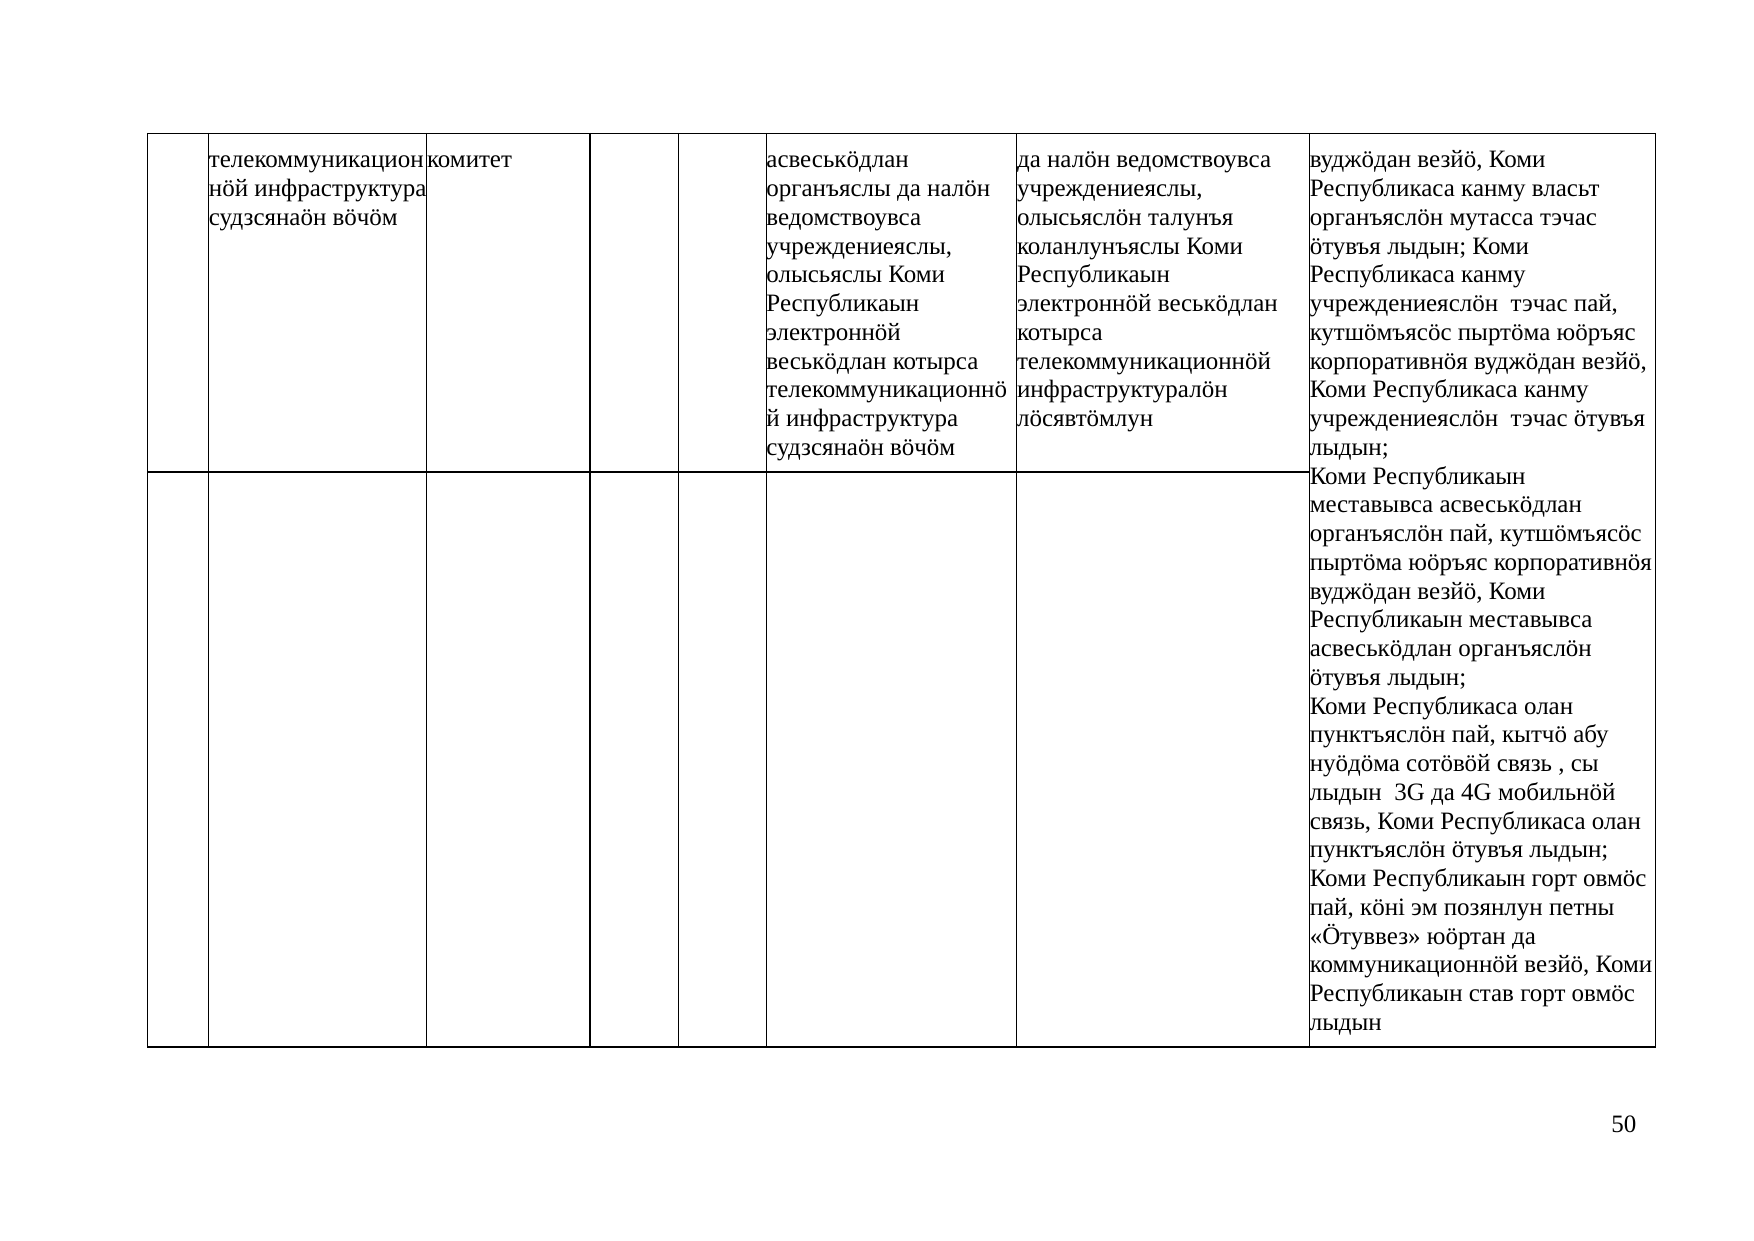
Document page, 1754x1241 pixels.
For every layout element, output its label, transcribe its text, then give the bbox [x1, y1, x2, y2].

table_cell [591, 473, 678, 1046]
table_cell [427, 473, 589, 1046]
table_cell [591, 134, 678, 471]
table_cell [148, 134, 208, 471]
table_cell телекоммуникационнӧй инфраструктура судзсянаӧн вӧчӧм [209, 134, 426, 471]
table_cell вуджӧдан везйӧ, Коми Республикаса канму власьт органъяслӧн мутасса тэчас ӧтувъя лыдын; Коми Республикаса канму учреждениеяслӧн тэчас пай, кутшӧмъясӧс пыртӧма юӧръяс корпоративнӧя вуджӧдан везйӧ, Коми Республикаса канму учреждениеяслӧн тэчас ӧтувъя лыдын; Коми Республикаын меставывса асвеськӧдлан органъяслӧн пай, кутшӧмъясӧс пыртӧма юӧръяс корпоративнӧя вуджӧдан везйӧ, Коми Республикаын меставывса асвеськӧдлан органъяслӧн ӧтувъя лыдын; Коми Республикаса олан пунктъяслӧн пай, кытчӧ абу нуӧдӧма сотӧвӧй связь , сы лыдын 3G да 4G мобильнӧй связь, Коми Республикаса олан пунктъяслӧн ӧтувъя лыдын; Коми Республикаын горт овмӧс пай, кӧні эм позянлун петны «Ӧтуввез» юӧртан да коммуникационнӧй везйӧ, Коми Республикаын став горт овмӧс лыдын [1310, 134, 1655, 1046]
table_cell [1017, 473, 1309, 1046]
table_cell асвеськӧдлан органъяслы да налӧн ведомствоувса учреждениеяслы, олысьяслы Коми Республикаын электроннӧй веськӧдлан котырса телекоммуникационнӧй инфраструктура судзсянаӧн вӧчӧм [767, 134, 1016, 471]
table_cell [148, 473, 208, 1046]
table_cell [679, 134, 766, 471]
table_cell [679, 473, 766, 1046]
table_cell комитет [427, 134, 589, 471]
table_cell [209, 473, 426, 1046]
table_cell да налӧн ведомствоувса учреждениеяслы, олысьяслӧн талунъя коланлунъяслы Коми Республикаын электроннӧй веськӧдлан котырса телекоммуникационнӧй инфраструктуралӧн лӧсявтӧмлун [1017, 134, 1309, 471]
table_cell [767, 473, 1016, 1046]
